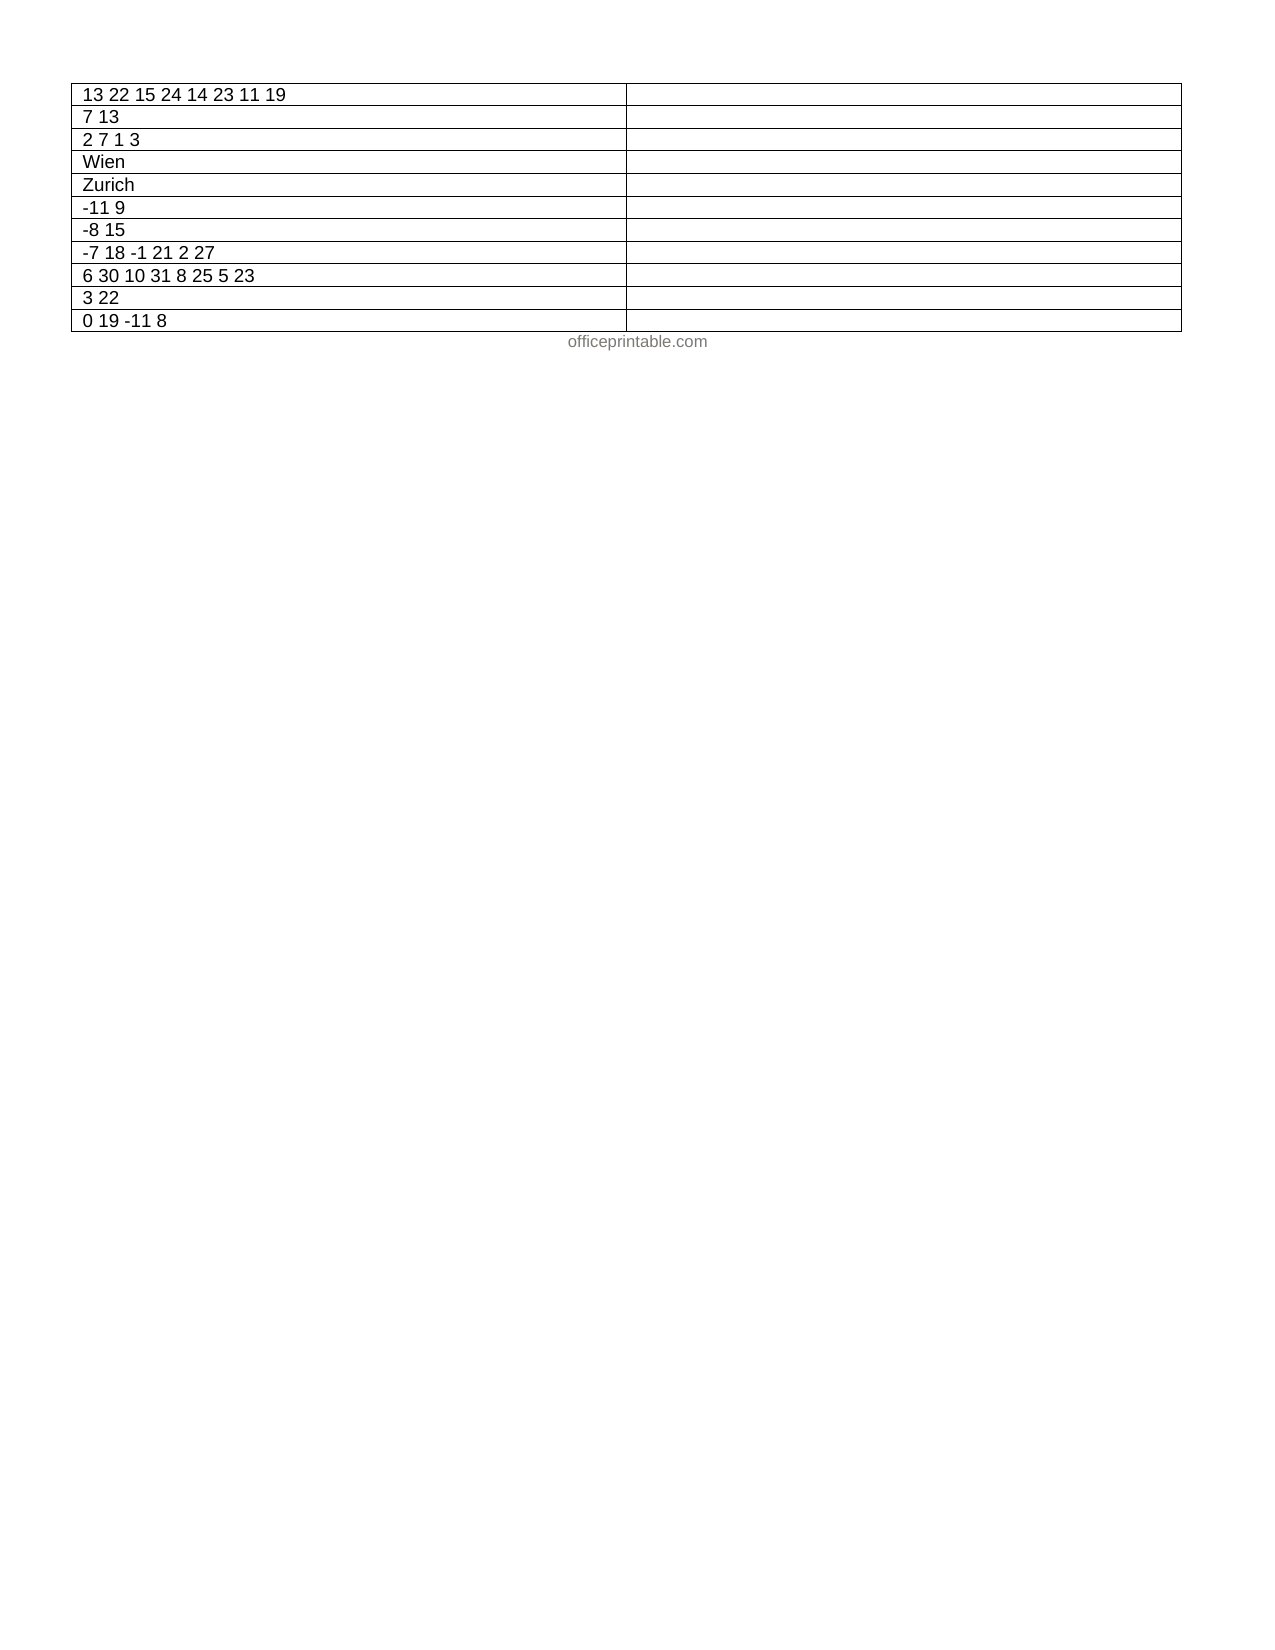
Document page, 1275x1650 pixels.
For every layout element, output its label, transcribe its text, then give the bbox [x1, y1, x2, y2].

table_cell 7 13 [72, 106, 626, 128]
table_cell [627, 264, 1181, 286]
table_cell 3 22 [72, 287, 626, 308]
table_cell Wien [72, 151, 626, 173]
table_cell [627, 287, 1181, 308]
table_cell Zurich [72, 174, 626, 196]
table_cell [627, 242, 1181, 263]
table_cell [627, 151, 1181, 173]
table_cell [627, 174, 1181, 196]
table_cell [627, 197, 1181, 218]
table_cell [627, 219, 1181, 241]
table_cell [627, 106, 1181, 128]
table_cell 13 22 15 24 14 23 11 19 [72, 84, 626, 105]
table_cell [627, 310, 1181, 331]
table_cell -11 9 [72, 197, 626, 218]
table_cell [627, 129, 1181, 150]
table_cell 2 7 1 3 [72, 129, 626, 150]
table_cell -8 15 [72, 219, 626, 241]
table_cell 0 19 -11 8 [72, 310, 626, 331]
table_cell 6 30 10 31 8 25 5 23 [72, 264, 626, 286]
table_cell -7 18 -1 21 2 27 [72, 242, 626, 263]
table_cell [627, 84, 1181, 105]
text officeprintable.com [82, 332, 1192, 351]
